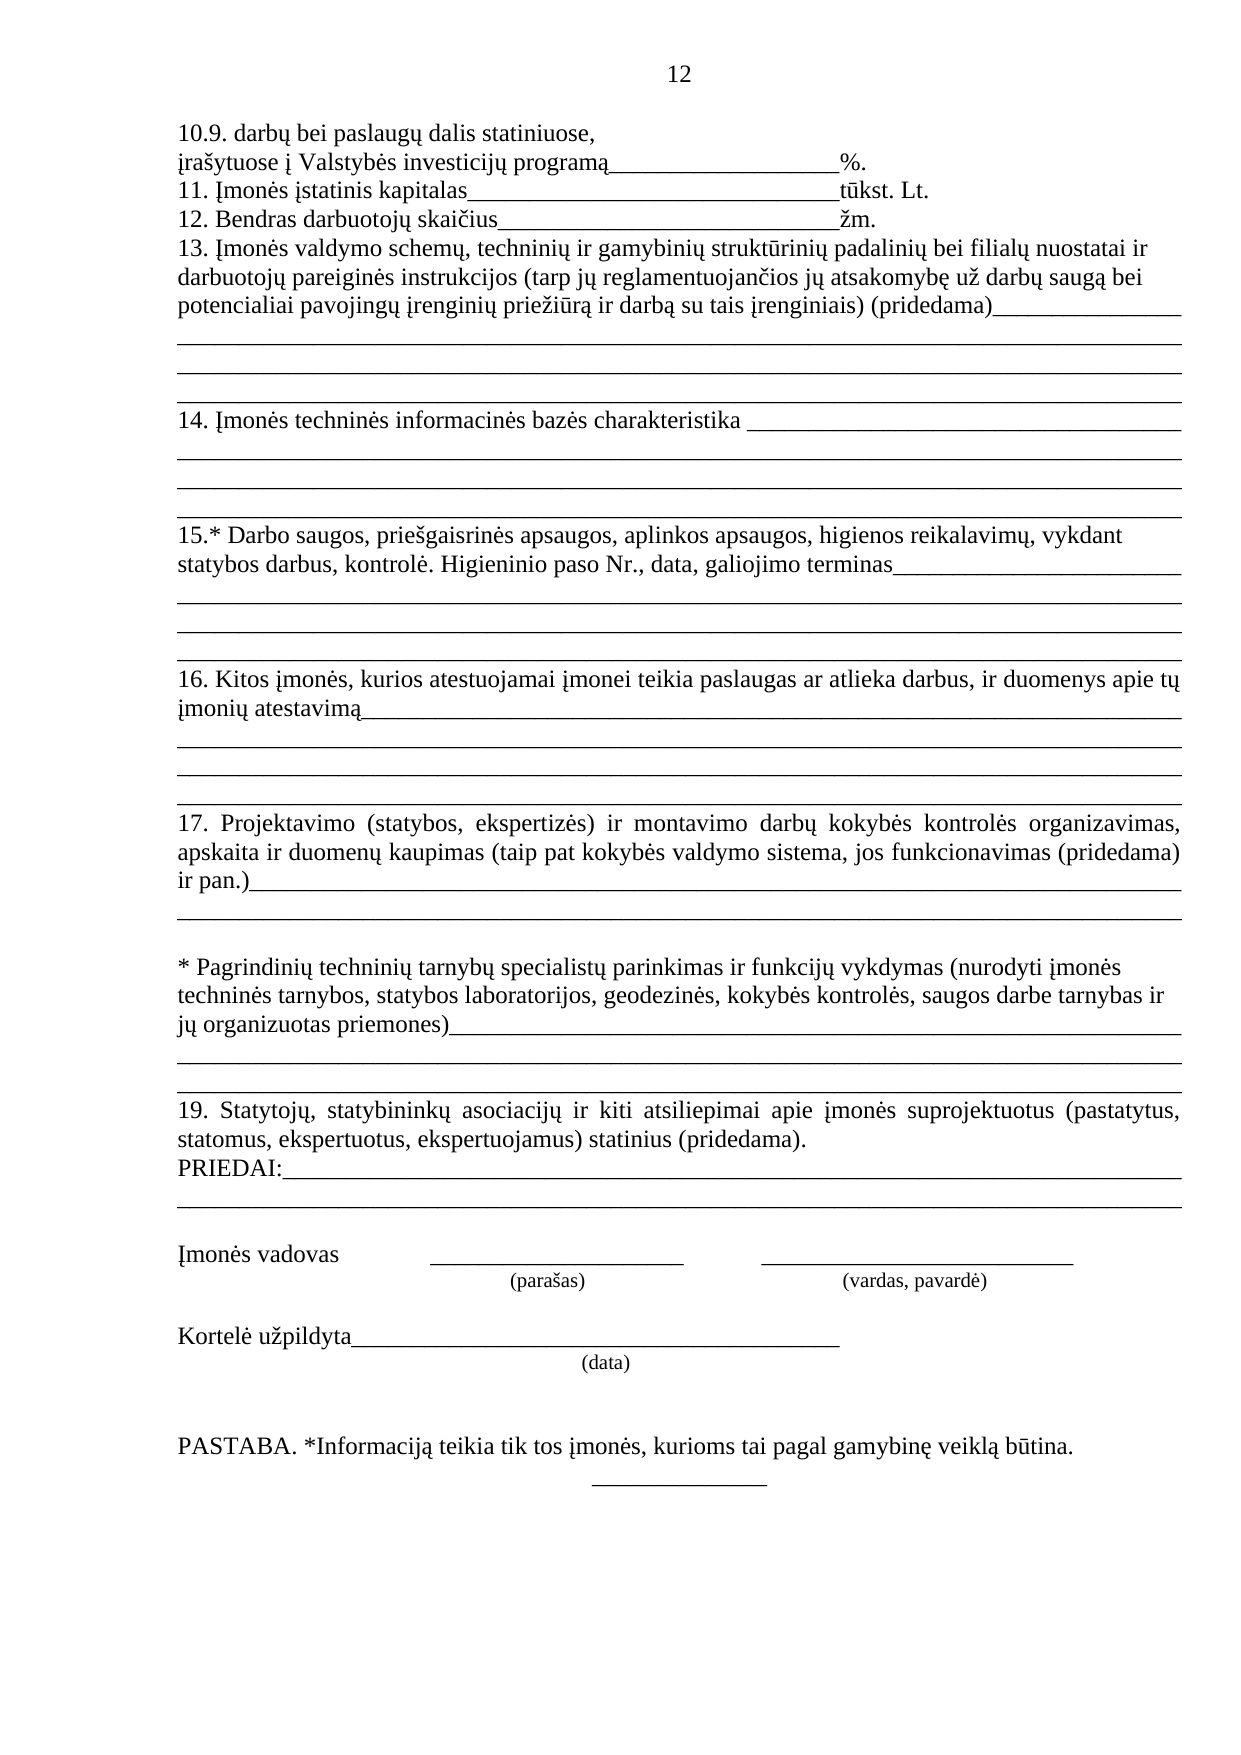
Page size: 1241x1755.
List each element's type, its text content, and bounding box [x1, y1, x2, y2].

text 19. Statytojų, statybininkų asociacijų ir kiti atsiliepimai apie įmonės suprojektuotus (pastatytus, statomus, ekspertuotus, ekspertuojamus) statinius (pridedama). [177, 1096, 1181, 1153]
text PRIEDAI: [177, 1153, 1181, 1182]
text PASTABA. *Informaciją teikia tik tos įmonės, kurioms tai pagal gamybinę veiklą būtina. [177, 1431, 1181, 1460]
text ______________ [177, 1460, 1181, 1489]
text (data) [177, 1350, 1181, 1374]
text 15.* Darbo saugos, priešgaisrinės apsaugos, aplinkos apsaugos, higienos reikalavimų, vykdant statybos darbus, kontrolė. Higieninio paso Nr., data, galiojimo terminas [177, 521, 1181, 578]
text 13. Įmonės valdymo schemų, techninių ir gamybinių struktūrinių padalinių bei filialų nuostatai ir darbuotojų pareiginės instrukcijos (tarp jų reglamentuojančios jų atsakomybę už darbų saugą bei potencialiai pavojingų įrenginių priežiūrą ir darbą su tais įrenginiais) (pridedama) [177, 233, 1181, 319]
text įrašytuose į Valstybės investicijų programą %. [177, 147, 1181, 176]
text 11. Įmonės įstatinis kapitalas tūkst. Lt. [177, 176, 1181, 204]
text Kortelė užpildyta [177, 1321, 1181, 1350]
text 17. Projektavimo (statybos, ekspertizės) ir montavimo darbų kokybės kontrolės organizavimas, apskaita ir duomenų kaupimas (taip pat kokybės valdymo sistema, jos funkcionavimas (pridedama) ir pan.) [177, 808, 1181, 894]
text Įmonės vadovas [177, 1239, 1181, 1268]
text 14. Įmonės techninės informacinės bazės charakteristika [177, 406, 1181, 434]
text 16. Kitos įmonės, kurios atestuojamai įmonei teikia paslaugas ar atlieka darbus, ir duomenys apie tų įmonių atestavimą [177, 664, 1181, 722]
text (parašas) (vardas, pavardė) [177, 1268, 1181, 1292]
text 10.9. darbų bei paslaugų dalis statiniuose, [177, 118, 1181, 147]
text * Pagrindinių techninių tarnybų specialistų parinkimas ir funkcijų vykdymas (nurodyti įmonės techninės tarnybos, statybos laboratorijos, geodezinės, kokybės kontrolės, saugos darbe tarnybas ir jų organizuotas priemones) [177, 952, 1181, 1038]
text 12. Bendras darbuotojų skaičius žm. [177, 204, 1181, 233]
